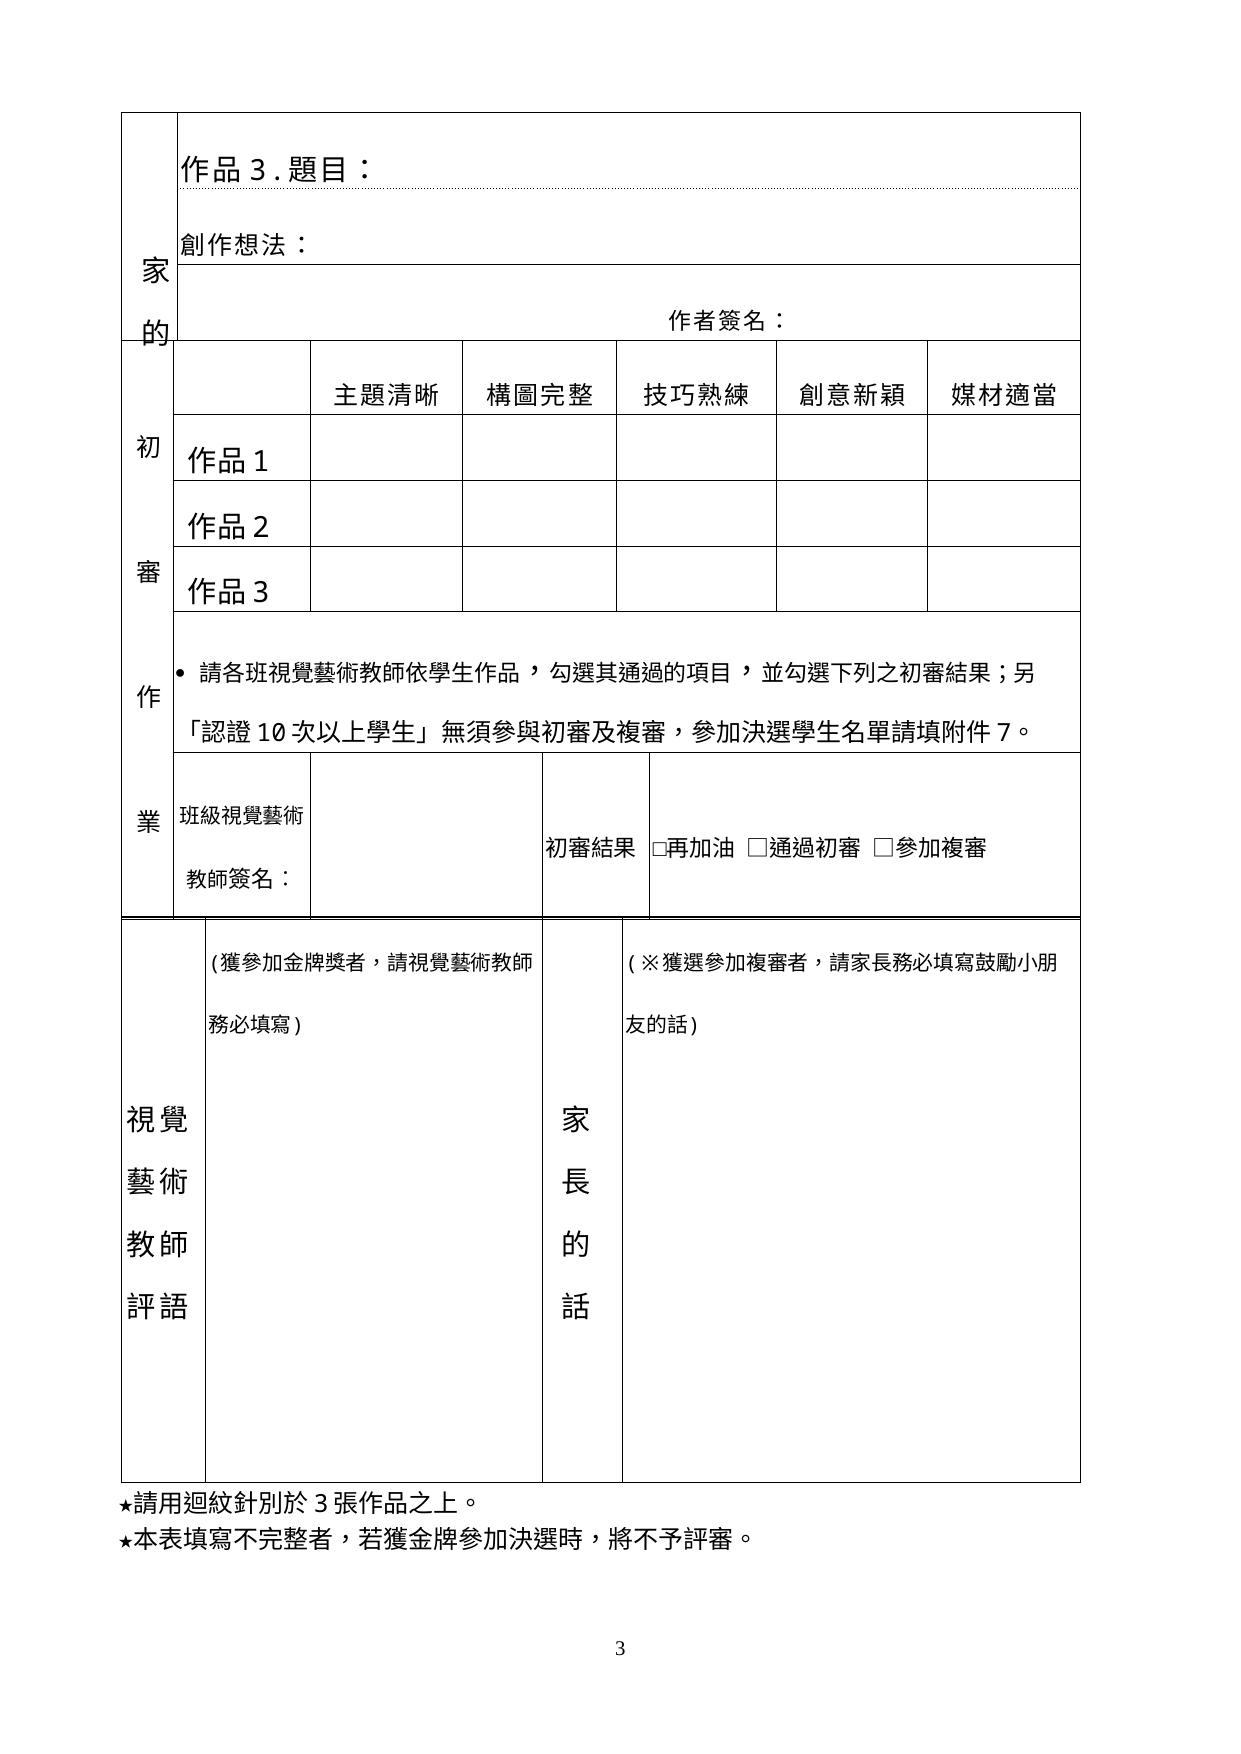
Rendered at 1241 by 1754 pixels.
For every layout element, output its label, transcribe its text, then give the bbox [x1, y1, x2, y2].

table_cell  請各班視覺藝術教師依學生作品，勾選其通過的項目，並勾選下列之初審結果；另「認證10次以上學生」無須參與初審及複審，參加決選學生名單請填附件7。 [174, 612, 1080, 752]
table_cell 作品2 [174, 481, 310, 546]
table_cell [928, 547, 1080, 611]
table_cell [928, 415, 1080, 480]
table_cell [311, 415, 462, 480]
table_cell 技巧熟練 [617, 341, 776, 414]
table_cell [463, 547, 616, 611]
table_cell [463, 415, 616, 480]
table_cell [777, 547, 927, 611]
table_cell [617, 415, 776, 480]
table_cell [777, 415, 927, 480]
table_cell 小小美術家的話 [154, 326, 166, 340]
table_cell [777, 481, 927, 546]
table_cell [928, 481, 1080, 546]
table_cell [174, 341, 310, 414]
table_cell 創意新穎 [777, 341, 927, 414]
table_cell 作品3.題目： [178, 113, 1080, 188]
table_cell 媒材適當 [928, 341, 1080, 414]
table_cell [311, 547, 462, 611]
table_cell 主題清晰 [311, 341, 462, 414]
table_cell 初 審 作 業 [122, 341, 173, 916]
table_cell [311, 481, 462, 546]
table_cell 作品3 [174, 547, 310, 611]
table_cell [617, 481, 776, 546]
table_cell [311, 753, 542, 916]
table_cell 作品1 [174, 415, 310, 480]
table_cell [617, 547, 776, 611]
table_cell (獲參加金牌獎者，請視覺藝術教師務必填寫) [206, 920, 542, 1482]
table_cell 構圖完整 [463, 341, 616, 414]
text ★本表填寫不完整者，若獲金牌參加決選時，將不予評審。 [118, 1519, 1104, 1556]
table_cell 小小美術家的話 [122, 113, 177, 340]
table_cell 初審結果 [543, 753, 649, 916]
table_cell 視覺藝術教師評語 [122, 920, 205, 1482]
table_cell 作者簽名： [178, 265, 1080, 340]
table_cell [463, 481, 616, 546]
table_cell 家長的話 [543, 920, 622, 1482]
table_cell 班級視覺藝術教師簽名︰ [174, 753, 310, 916]
text ★請用迴紋針別於3張作品之上。 [118, 1483, 1104, 1519]
table_cell 創作想法： [178, 188, 1080, 264]
table_cell (※獲選參加複審者，請家長務必填寫鼓勵小朋友的話) [623, 920, 1080, 1482]
table_cell □再加油 □通過初審 □參加複審 [650, 753, 1080, 916]
